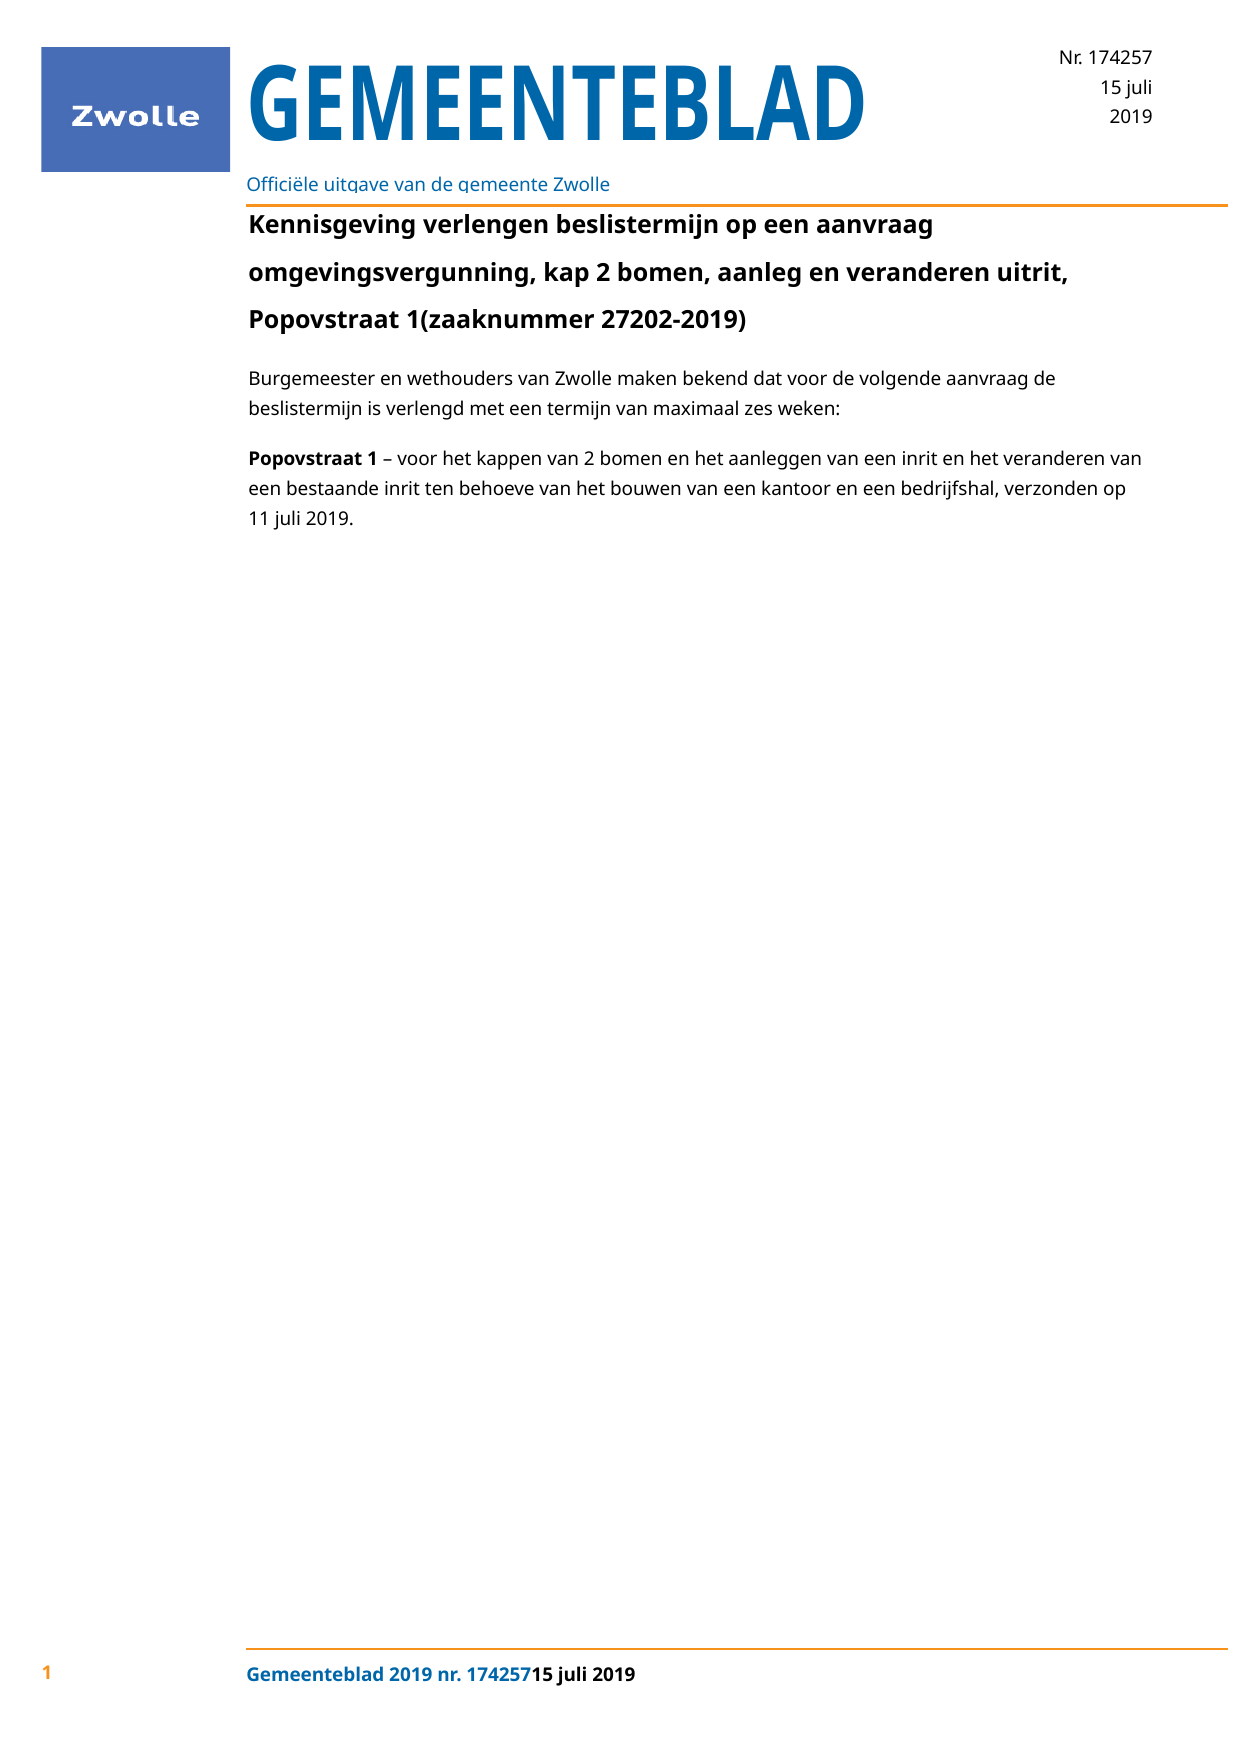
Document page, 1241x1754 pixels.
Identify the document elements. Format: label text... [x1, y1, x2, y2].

text Popovstraat 1 – voor het kappen van 2 bomen en het aanleggen van een inrit en het veranderen van een bestaande inrit ten behoeve van het bouwen van een kantoor en een bedrijfshal, verzonden op 11 juli 2019. [248, 446, 1152, 530]
picture [41, 47, 231, 172]
text Kennisgeving verlengen beslistermijn op een aanvraag omgevingsvergunning, kap 2 bomen, aanleg en veranderen uitrit, Popovstraat 1(zaaknummer 27202-2019) [248, 207, 1152, 336]
text Burgemeester en wethouders van Zwolle maken bekend dat voor de volgende aanvraag de beslistermijn is verlengd met een termijn van maximaal zes weken: [248, 366, 1152, 421]
